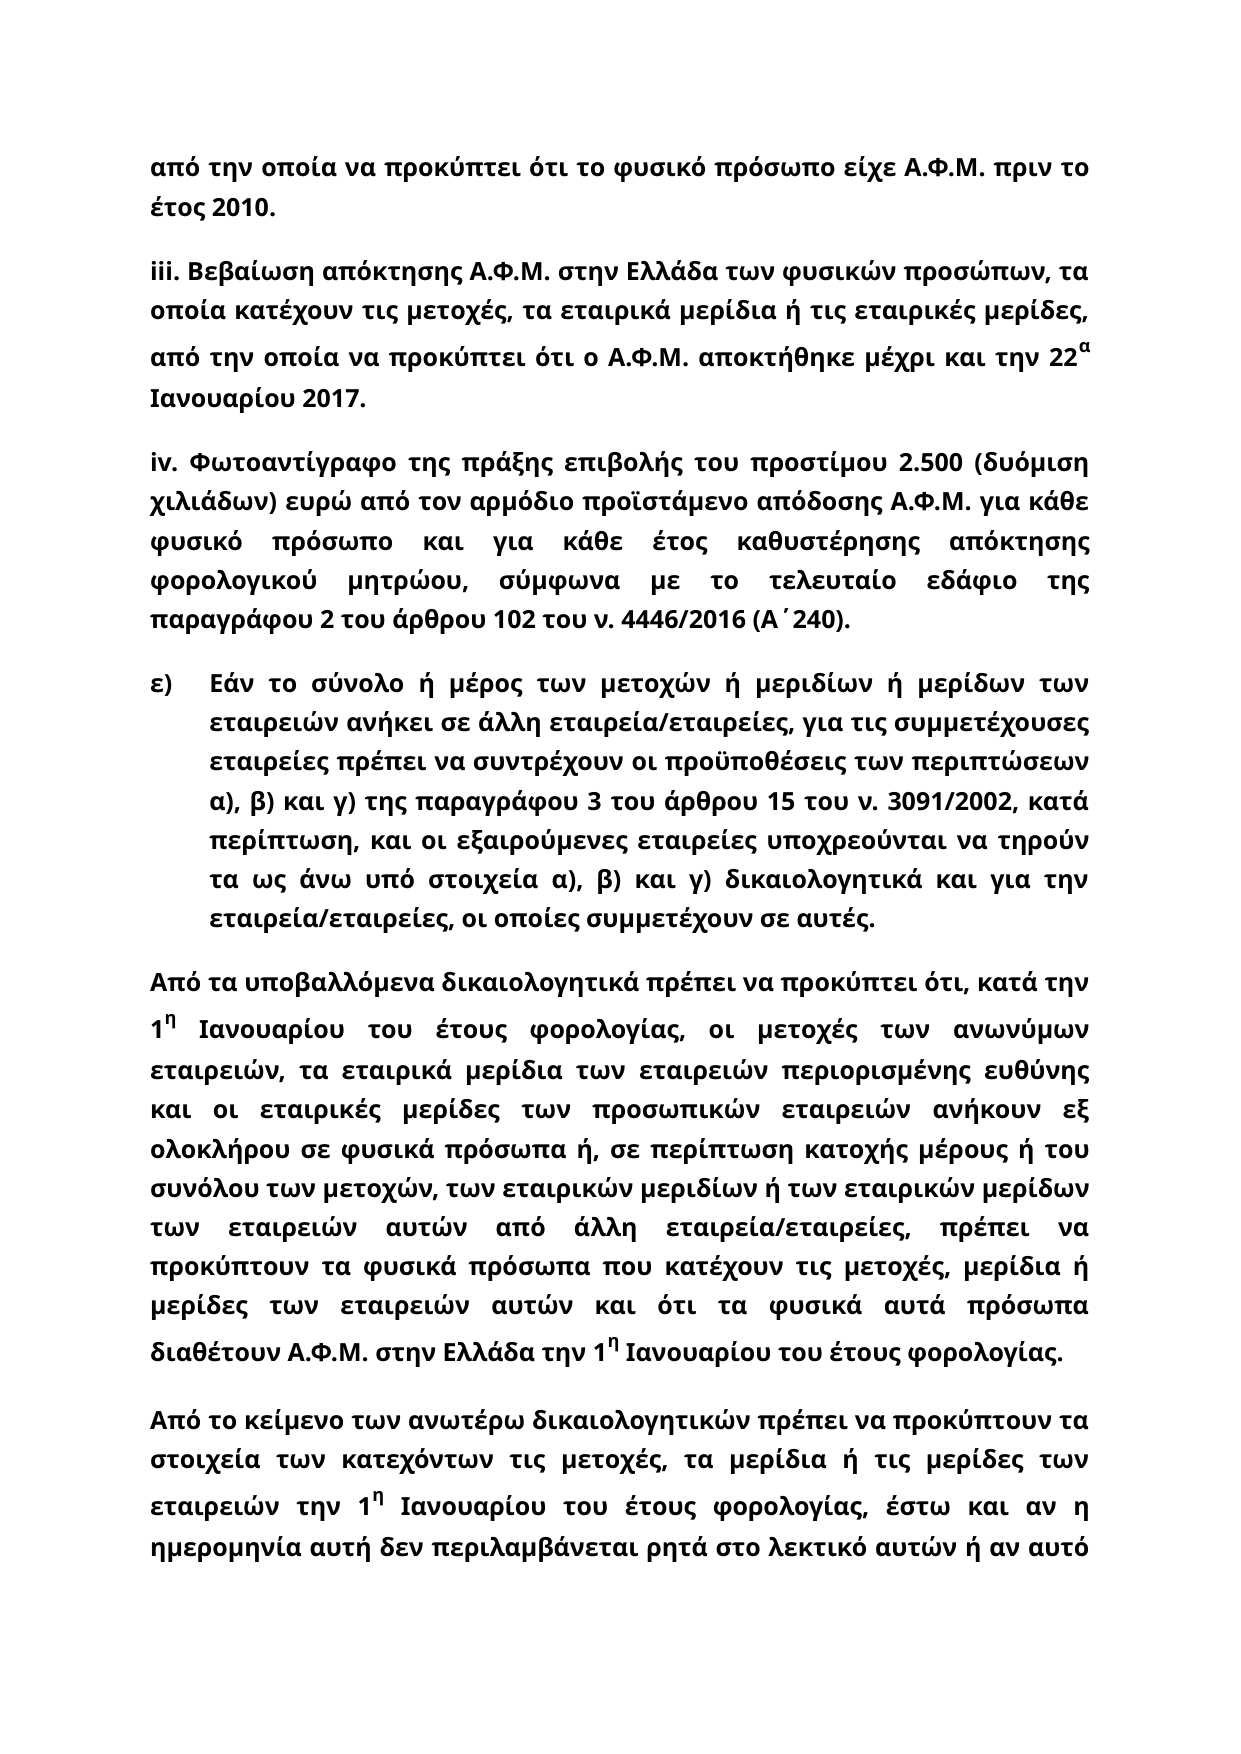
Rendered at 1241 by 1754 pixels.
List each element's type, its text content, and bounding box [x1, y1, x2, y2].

text iii. Βεβαίωση απόκτησης Α.Φ.Μ. στην Ελλάδα των φυσικών προσώπων, τα οποία κατέχουν τις μετοχές, τα εταιρικά μερίδια ή τις εταιρικές μερίδες, από την οποία να προκύπτει ότι ο Α.Φ.Μ. αποκτήθηκε μέχρι και την 22α Ιανουαρίου 2017. [150, 253, 1090, 415]
list ε) Εάν το σύνολο ή μέρος των μετοχών ή μεριδίων ή μερίδων των εταιρειών ανήκει σε άλλη εταιρεία/εταιρείες, για τις συμμετέχουσες εταιρείες πρέπει να συντρέχουν οι προϋποθέσεις των περιπτώσεων α), β) και γ) της παραγράφου 3 του άρθρου 15 του ν. 3091/2002, κατά περίπτωση, και οι εξαιρούμενες εταιρείες υποχρεούνται να τηρούν τα ως άνω υπό στοιχεία α), β) και γ) δικαιολογητικά και για την εταιρεία/εταιρείες, οι οποίες συμμετέχουν σε αυτές. [150, 666, 1090, 935]
text iv. Φωτοαντίγραφο της πράξης επιβολής του προστίμου 2.500 (δυόμιση χιλιάδων) ευρώ από τον αρμόδιο προϊστάμενο απόδοσης Α.Φ.Μ. για κάθε φυσικό πρόσωπο και για κάθε έτος καθυστέρησης απόκτησης φορολογικού μητρώου, σύμφωνα με το τελευταίο εδάφιο της παραγράφου 2 του άρθρου 102 του ν. 4446/2016 (Α΄240). [150, 445, 1090, 636]
text Από το κείμενο των ανωτέρω δικαιολογητικών πρέπει να προκύπτουν τα στοιχεία των κατεχόντων τις μετοχές, τα μερίδια ή τις μερίδες των εταιρειών την 1η Ιανουαρίου του έτους φορολογίας, έστω και αν η ημερομηνία αυτή δεν περιλαμβάνεται ρητά στο λεκτικό αυτών ή αν αυτό [150, 1402, 1090, 1564]
text Από τα υποβαλλόμενα δικαιολογητικά πρέπει να προκύπτει ότι, κατά την 1η Ιανουαρίου του έτους φορολογίας, οι μετοχές των ανωνύμων εταιρειών, τα εταιρικά μερίδια των εταιρειών περιορισμένης ευθύνης και οι εταιρικές μερίδες των προσωπικών εταιρειών ανήκουν εξ ολοκλήρου σε φυσικά πρόσωπα ή, σε περίπτωση κατοχής μέρους ή του συνόλου των μετοχών, των εταιρικών μεριδίων ή των εταιρικών μερίδων των εταιρειών αυτών από άλλη εταιρεία/εταιρείες, πρέπει να προκύπτουν τα φυσικά πρόσωπα που κατέχουν τις μετοχές, μερίδια ή μερίδες των εταιρειών αυτών και ότι τα φυσικά αυτά πρόσωπα διαθέτουν Α.Φ.Μ. στην Ελλάδα την 1η Ιανουαρίου του έτους φορολογίας. [150, 965, 1090, 1371]
text από την οποία να προκύπτει ότι το φυσικό πρόσωπο είχε Α.Φ.Μ. πριν το έτος 2010. [150, 150, 1090, 223]
